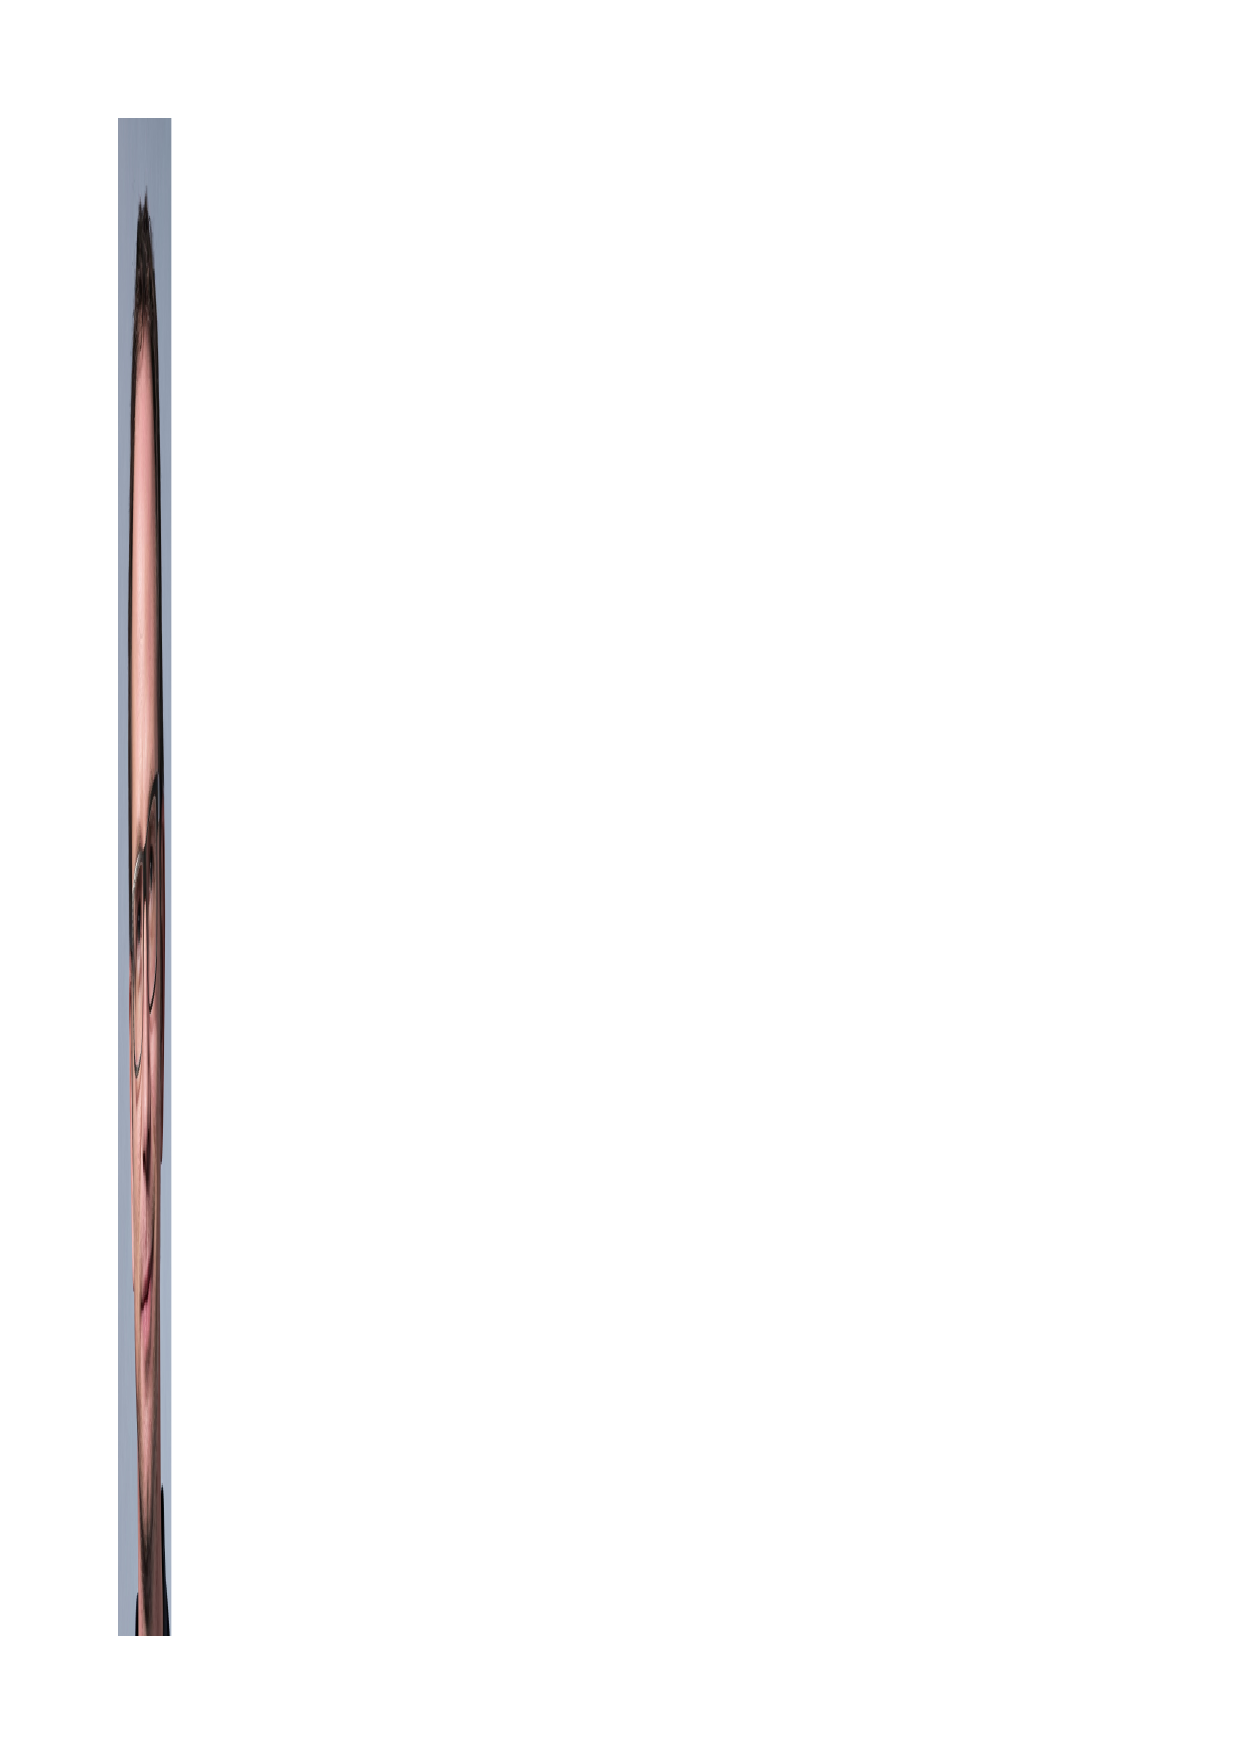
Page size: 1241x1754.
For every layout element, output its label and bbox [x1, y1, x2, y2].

picture [118, 118, 172, 1636]
